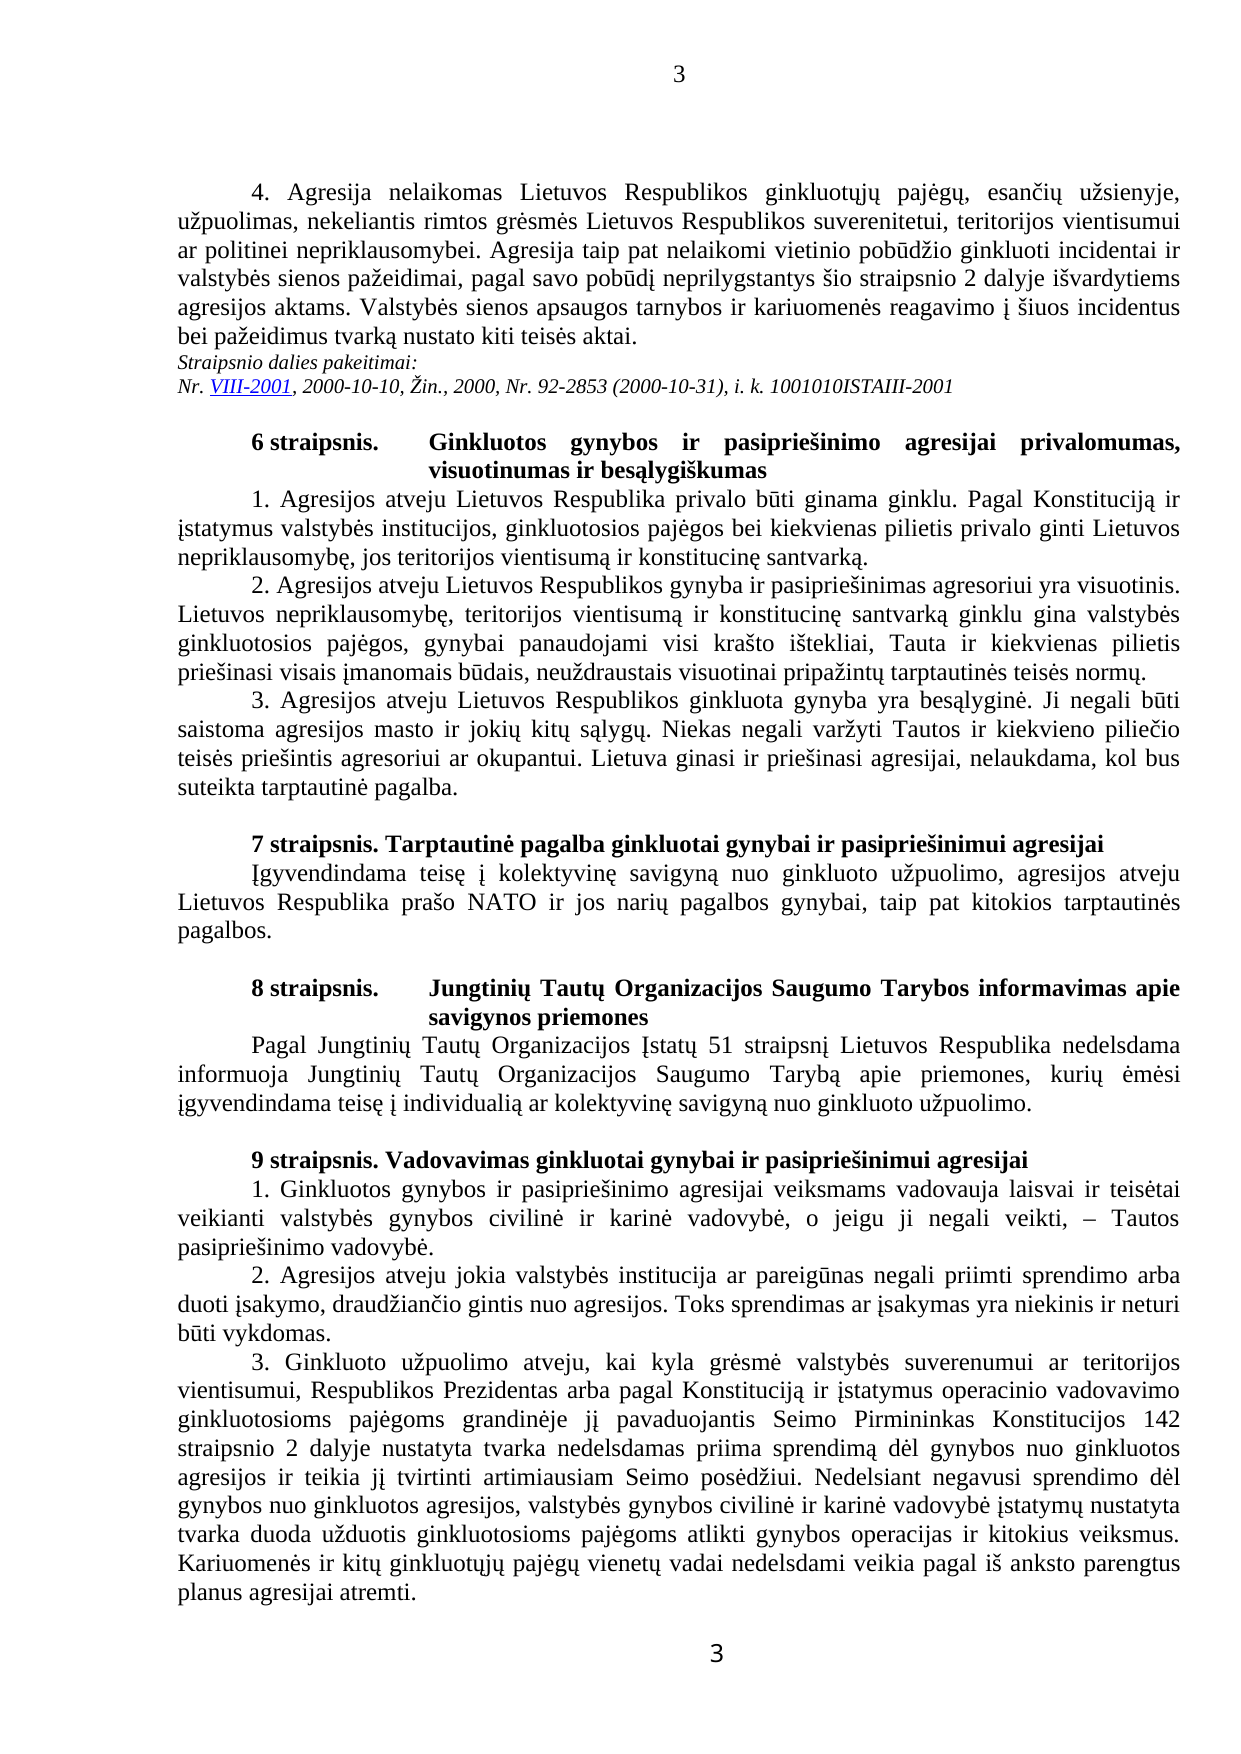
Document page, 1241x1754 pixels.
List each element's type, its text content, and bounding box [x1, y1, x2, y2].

text 6 straipsnis. Ginkluotos gynybos ir pasipriešinimo agresijai privalomumas, visuotinumas ir besąlygiškumas [251, 427, 1181, 484]
text 4. Agresija nelaikomas Lietuvos Respublikos ginkluotųjų pajėgų, esančių užsienyje, užpuolimas, nekeliantis rimtos grėsmės Lietuvos Respublikos suverenitetui, teritorijos vientisumui ar politinei nepriklausomybei. Agresija taip pat nelaikomi vietinio pobūdžio ginkluoti incidentai ir valstybės sienos pažeidimai, pagal savo pobūdį neprilygstantys šio straipsnio 2 dalyje išvardytiems agresijos aktams. Valstybės sienos apsaugos tarnybos ir kariuomenės reagavimo į šiuos incidentus bei pažeidimus tvarką nustato kiti teisės aktai. [177, 177, 1181, 350]
text Įgyvendindama teisę į kolektyvinę savigyną nuo ginkluoto užpuolimo, agresijos atveju Lietuvos Respublika prašo NATO ir jos narių pagalbos gynybai, taip pat kitokios tarptautinės pagalbos. [177, 858, 1181, 944]
text 1. Ginkluotos gynybos ir pasipriešinimo agresijai veiksmams vadovauja laisvai ir teisėtai veikianti valstybės gynybos civilinė ir karinė vadovybė, o jeigu ji negali veikti, – Tautos pasipriešinimo vadovybė. [177, 1174, 1181, 1260]
text 7 straipsnis. Tarptautinė pagalba ginkluotai gynybai ir pasipriešinimui agresijai [177, 829, 1181, 858]
text Pagal Jungtinių Tautų Organizacijos Įstatų 51 straipsnį Lietuvos Respublika nedelsdama informuoja Jungtinių Tautų Organizacijos Saugumo Tarybą apie priemones, kurių ėmėsi įgyvendindama teisę į individualią ar kolektyvinę savigyną nuo ginkluoto užpuolimo. [177, 1030, 1181, 1117]
text 9 straipsnis. Vadovavimas ginkluotai gynybai ir pasipriešinimui agresijai [177, 1145, 1181, 1174]
text 2. Agresijos atveju Lietuvos Respublikos gynyba ir pasipriešinimas agresoriui yra visuotinis. Lietuvos nepriklausomybę, teritorijos vientisumą ir konstitucinę santvarką ginklu gina valstybės ginkluotosios pajėgos, gynybai panaudojami visi krašto ištekliai, Tauta ir kiekvienas pilietis priešinasi visais įmanomais būdais, neuždraustais visuotinai pripažintų tarptautinės teisės normų. [177, 570, 1181, 685]
text 3. Ginkluoto užpuolimo atveju, kai kyla grėsmė valstybės suverenumui ar teritorijos vientisumui, Respublikos Prezidentas arba pagal Konstituciją ir įstatymus operacinio vadovavimo ginkluotosioms pajėgoms grandinėje jį pavaduojantis Seimo Pirmininkas Konstitucijos 142 straipsnio 2 dalyje nustatyta tvarka nedelsdamas priima sprendimą dėl gynybos nuo ginkluotos agresijos ir teikia jį tvirtinti artimiausiam Seimo posėdžiui. Nedelsiant negavusi sprendimo dėl gynybos nuo ginkluotos agresijos, valstybės gynybos civilinė ir karinė vadovybė įstatymų nustatyta tvarka duoda užduotis ginkluotosioms pajėgoms atlikti gynybos operacijas ir kitokius veiksmus. Kariuomenės ir kitų ginkluotųjų pajėgų vienetų vadai nedelsdami veikia pagal iš anksto parengtus planus agresijai atremti. [177, 1347, 1181, 1605]
text Nr. VIII-2001, 2000-10-10, Žin., 2000, Nr. 92-2853 (2000-10-31), i. k. 1001010ISTAIII-2001 [177, 374, 1181, 398]
text Straipsnio dalies pakeitimai: [177, 350, 1181, 374]
text 1. Agresijos atveju Lietuvos Respublika privalo būti ginama ginklu. Pagal Konstituciją ir įstatymus valstybės institucijos, ginkluotosios pajėgos bei kiekvienas pilietis privalo ginti Lietuvos nepriklausomybę, jos teritorijos vientisumą ir konstitucinę santvarką. [177, 484, 1181, 570]
text 2. Agresijos atveju jokia valstybės institucija ar pareigūnas negali priimti sprendimo arba duoti įsakymo, draudžiančio gintis nuo agresijos. Toks sprendimas ar įsakymas yra niekinis ir neturi būti vykdomas. [177, 1260, 1181, 1347]
text 3. Agresijos atveju Lietuvos Respublikos ginkluota gynyba yra besąlyginė. Ji negali būti saistoma agresijos masto ir jokių kitų sąlygų. Niekas negali varžyti Tautos ir kiekvieno piliečio teisės priešintis agresoriui ar okupantui. Lietuva ginasi ir priešinasi agresijai, nelaukdama, kol bus suteikta tarptautinė pagalba. [177, 685, 1181, 800]
text 8 straipsnis. Jungtinių Tautų Organizacijos Saugumo Tarybos informavimas apie savigynos priemones [251, 973, 1181, 1030]
